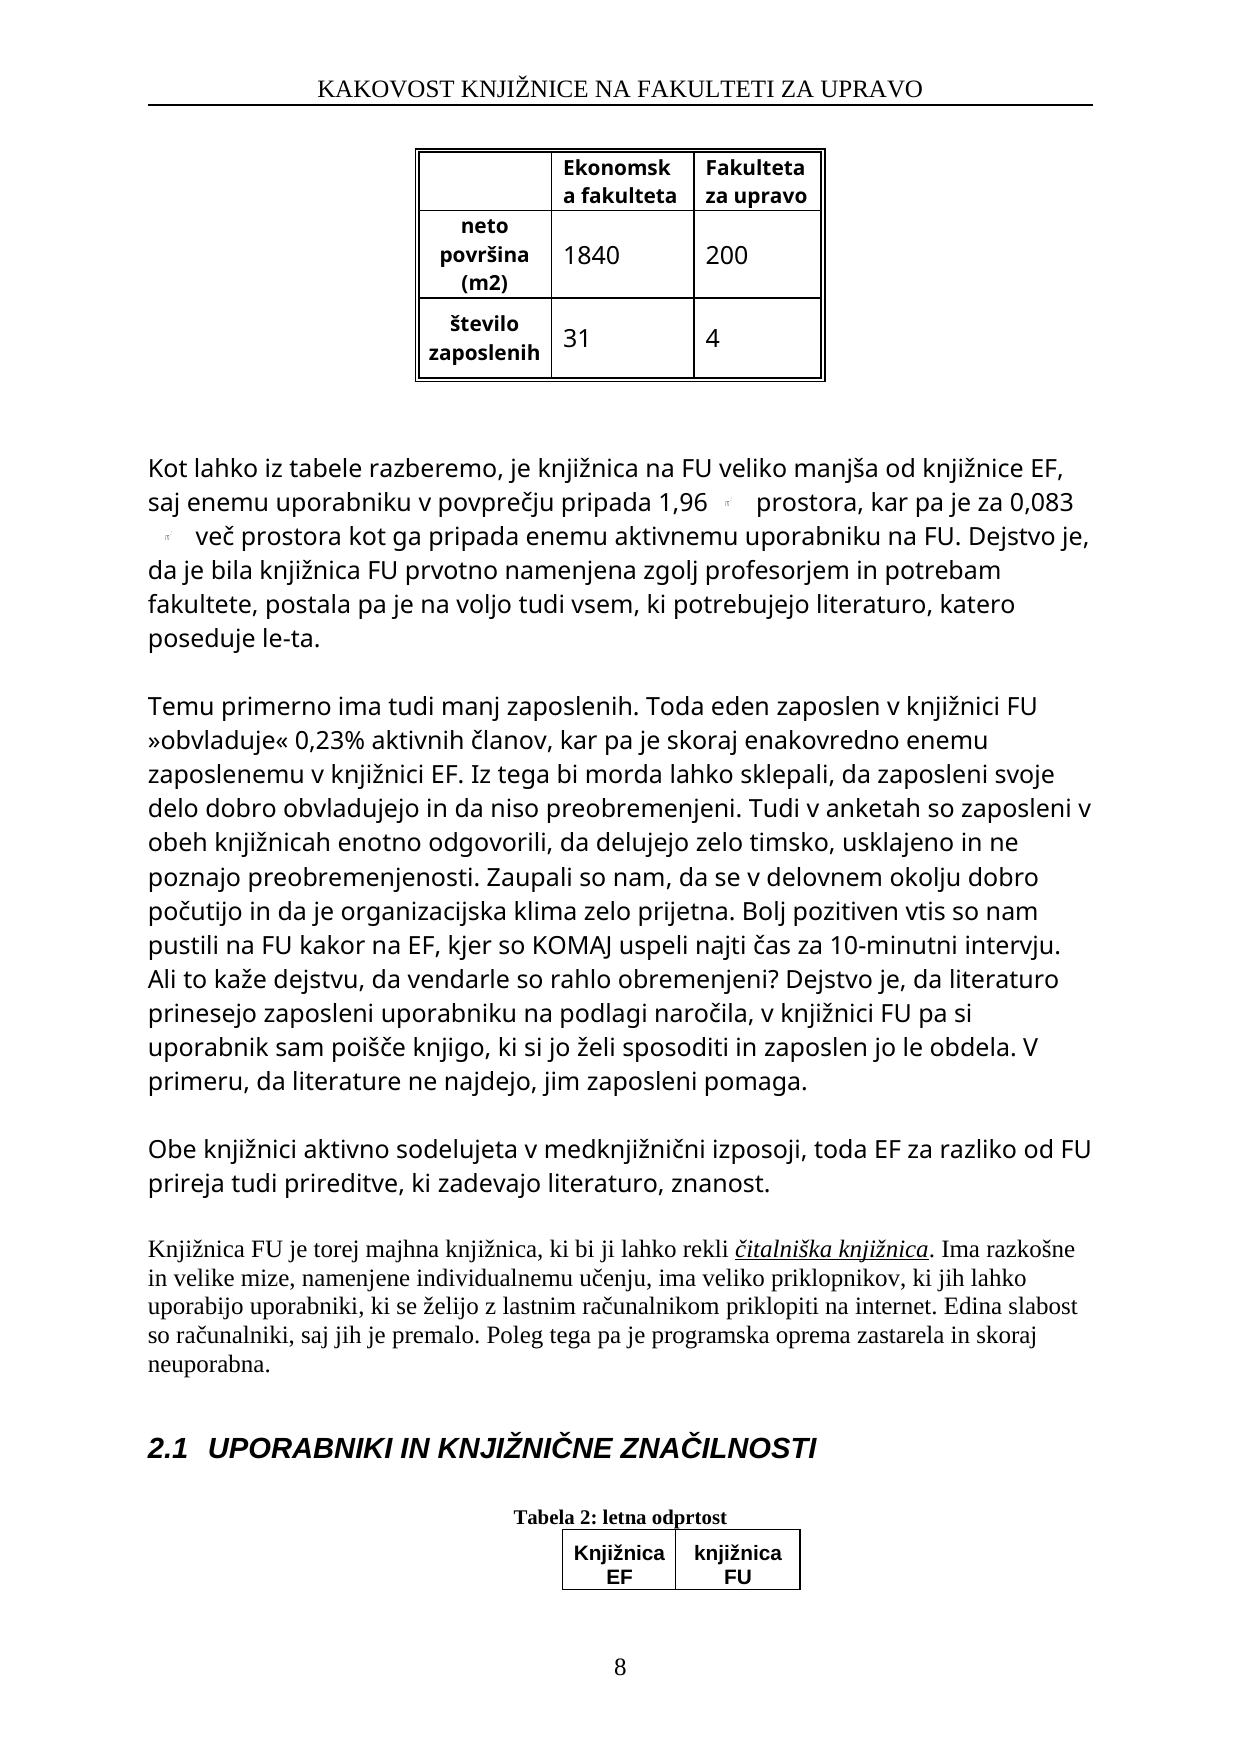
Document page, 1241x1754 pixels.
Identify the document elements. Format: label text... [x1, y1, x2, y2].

table_header [440, 1529, 562, 1589]
table_header knjižnica FU [676, 1530, 799, 1589]
table_cell 4 [695, 299, 820, 377]
text Obe knjižnici aktivno sodelujeta v medknjižnični izposoji, toda EF za razliko od FU prireja tudi prireditve, ki zadevajo literaturo, znanost. [148, 1132, 1093, 1200]
text Kot lahko iz tabele razberemo, je knjižnica na FU veliko manjša od knjižnice EF, saj enemu uporabniku v povprečju pripada 1,96 prostora, kar pa je za 0,083 več prostora kot ga pripada enemu aktivnemu uporabniku na FU. Dejstvo je, da je bila knjižnica FU prvotno namenjena zgolj profesorjem in potrebam fakultete, postala pa je na voljo tudi vsem, ki potrebujejo literaturo, katero poseduje le-ta. [148, 450, 1093, 655]
table_header Fakulteta za upravo [695, 153, 820, 210]
text Temu primerno ima tudi manj zaposlenih. Toda eden zaposlen v knjižnici FU »obvladuje« 0,23% aktivnih članov, kar pa je skoraj enakovredno enemu zaposlenemu v knjižnici EF. Iz tega bi morda lahko sklepali, da zaposleni svoje delo dobro obvladujejo in da niso preobremenjeni. Tudi v anketah so zaposleni v obeh knjižnicah enotno odgovorili, da delujejo zelo timsko, usklajeno in ne poznajo preobremenjenosti. Zaupali so nam, da se v delovnem okolju dobro počutijo in da je organizacijska klima zelo prijetna. Bolj pozitiven vtis so nam pustili na FU kakor na EF, kjer so KOMAJ uspeli najti čas za 10-minutni intervju. Ali to kaže dejstvu, da vendarle so rahlo obremenjeni? Dejstvo je, da literaturo prinesejo zaposleni uporabniku na podlagi naročila, v knjižnici FU pa si uporabnik sam poišče knjigo, ki si jo želi sposoditi in zaposlen jo le obdela. V primeru, da literature ne najdejo, jim zaposleni pomaga. [148, 689, 1093, 1098]
table_cell 31 [552, 299, 693, 377]
text Tabela 2: letna odprtost [148, 1505, 1093, 1529]
table_header Knjižnica EF [563, 1530, 675, 1589]
table_header [420, 153, 551, 210]
table_cell 1840 [552, 211, 693, 297]
text Knjižnica FU je torej majhna knjižnica, ki bi ji lahko rekli čitalniška knjižnica. Ima razkošne in velike mize, namenjene individualnemu učenju, ima veliko priklopnikov, ki jih lahko uporabijo uporabniki, ki se želijo z lastnim računalnikom priklopiti na internet. Edina slabost so računalniki, saj jih je premalo. Poleg tega pa je programska oprema zastarela in skoraj neuporabna. [148, 1234, 1093, 1378]
table_header Ekonomska fakulteta [552, 153, 693, 210]
table_cell število zaposlenih [420, 299, 551, 377]
table_cell neto površina (m2) [420, 211, 551, 297]
subtitle Uporabniki in knjižnične značilnosti [148, 1431, 1093, 1465]
table_cell 200 [695, 211, 820, 297]
